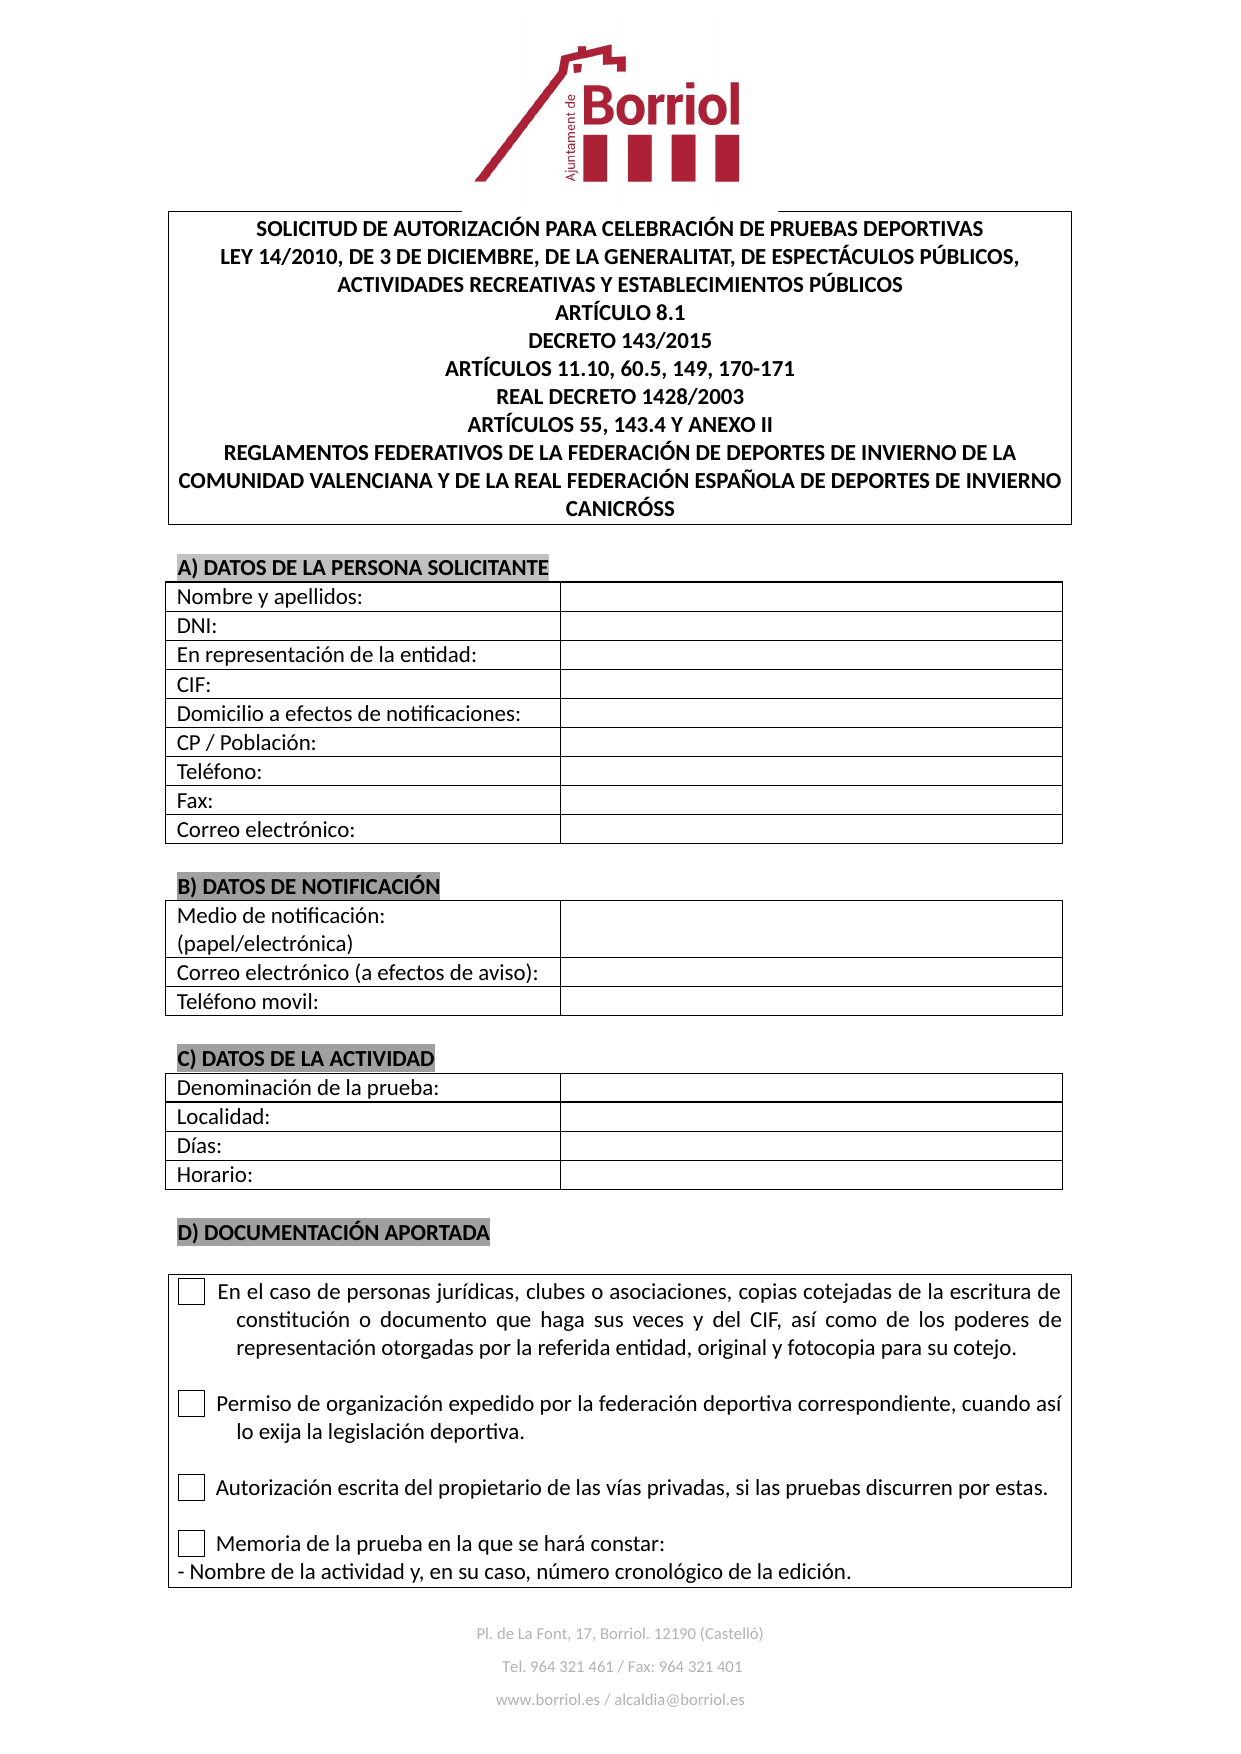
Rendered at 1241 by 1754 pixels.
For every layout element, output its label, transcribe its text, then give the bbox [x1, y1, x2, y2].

table_cell [561, 786, 1062, 814]
table_cell Teléfono: [166, 757, 560, 785]
text En el caso de personas jurídicas, clubes o asociaciones, copias cotejadas de la escritura de constitución o documento que haga sus veces y del CIF, así como de los poderes de representación otorgadas por la referida entidad, original y fotocopia para su cotejo. [169, 1275, 1071, 1361]
table_header Medio de notificación: (papel/electrónica) [166, 901, 560, 957]
table_cell Correo electrónico: [166, 815, 560, 843]
text D) DOCUMENTACIÓN APORTADA [177, 1218, 1063, 1246]
table_cell Teléfono movil: [166, 987, 560, 1015]
table_header Nombre y apellidos: [166, 583, 560, 611]
table_cell [561, 641, 1062, 669]
table_cell Correo electrónico (a efectos de aviso): [166, 958, 560, 986]
table_cell CP / Población: [166, 728, 560, 756]
table_cell Localidad: [166, 1103, 560, 1131]
table_cell Horario: [166, 1161, 560, 1189]
table_cell [561, 1161, 1062, 1189]
text SOLICITUD DE AUTORIZACIÓN PARA CELEBRACIÓN DE PRUEBAS DEPORTIVAS [169, 212, 1071, 242]
picture [461, 17, 779, 212]
table_header [561, 583, 1062, 611]
table_cell [561, 699, 1062, 727]
table_cell [561, 670, 1062, 698]
text LEY 14/2010, DE 3 DE DICIEMBRE, DE LA GENERALITAT, DE ESPECTÁCULOS PÚBLICOS, ACTIVIDADES RECREATIVAS Y ESTABLECIMIENTOS PÚBLICOS [177, 242, 1063, 298]
text B) DATOS DE NOTIFICACIÓN [177, 872, 1063, 900]
table_header [561, 901, 1062, 957]
table_cell [561, 815, 1062, 843]
table_cell En representación de la entidad: [166, 641, 560, 669]
table_cell [561, 1103, 1062, 1131]
table_cell [561, 612, 1062, 639]
table_cell [561, 757, 1062, 785]
table_header [561, 1074, 1062, 1101]
table_cell [561, 987, 1062, 1015]
text C) DATOS DE LA ACTIVIDAD [177, 1044, 1063, 1072]
text Permiso de organización expedido por la federación deportiva correspondiente, cuando así lo exija la legislación deportiva. [177, 1389, 1063, 1445]
text Autorización escrita del propietario de las vías privadas, si las pruebas discurren por estas. [177, 1473, 1063, 1501]
text A) DATOS DE LA PERSONA SOLICITANTE [177, 553, 1063, 581]
text Memoria de la prueba en la que se hará constar: [177, 1529, 1063, 1554]
table_cell Domicilio a efectos de notificaciones: [166, 699, 560, 727]
text ARTÍCULO 8.1 [177, 298, 1063, 326]
text - Nombre de la actividad y, en su caso, número cronológico de la edición. [169, 1554, 1071, 1587]
text REGLAMENTOS FEDERATIVOS DE LA FEDERACIÓN DE DEPORTES DE INVIERNO DE LA COMUNIDAD VALENCIANA Y DE LA REAL FEDERACIÓN ESPAÑOLA DE DEPORTES DE INVIERNO [177, 438, 1063, 491]
table_header Denominación de la prueba: [166, 1074, 560, 1101]
table_cell CIF: [166, 670, 560, 698]
table_cell [561, 728, 1062, 756]
table_cell Días: [166, 1132, 560, 1159]
table_cell DNI: [166, 612, 560, 639]
table_cell [561, 958, 1062, 986]
table_cell Fax: [166, 786, 560, 814]
text ARTÍCULOS 11.10, 60.5, 149, 170-171 [177, 354, 1063, 382]
table_cell [561, 1132, 1062, 1159]
text ARTÍCULOS 55, 143.4 Y ANEXO II [177, 410, 1063, 438]
text CANICRÓSS [169, 491, 1071, 524]
text DECRETO 143/2015 [177, 326, 1063, 354]
text REAL DECRETO 1428/2003 [177, 382, 1063, 410]
